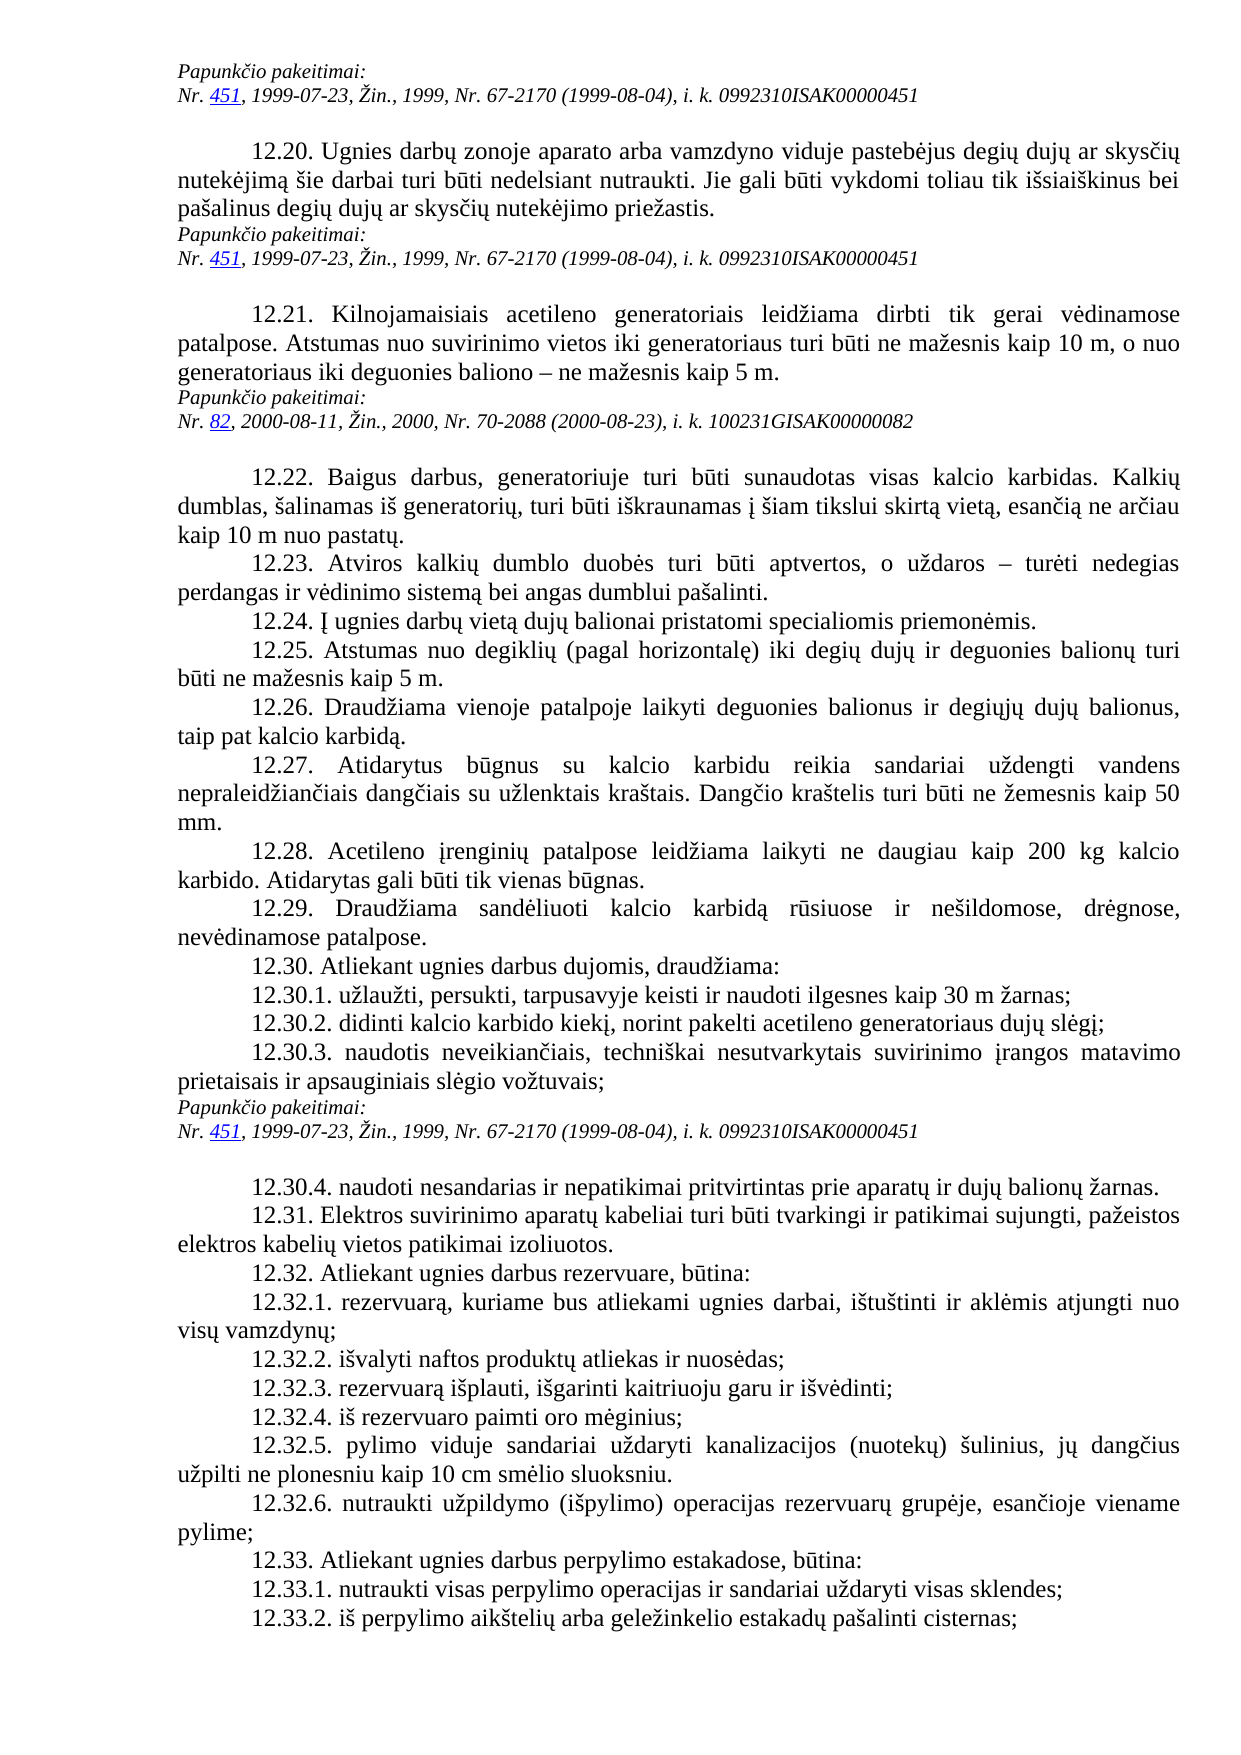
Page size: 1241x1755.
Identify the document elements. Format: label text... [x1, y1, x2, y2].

text 12.22. Baigus darbus, generatoriuje turi būti sunaudotas visas kalcio karbidas. Kalkių dumblas, šalinamas iš generatorių, turi būti iškraunamas į šiam tikslui skirtą vietą, esančią ne arčiau kaip 10 m nuo pastatų. [177, 462, 1181, 548]
text Papunkčio pakeitimai: [177, 59, 1181, 83]
text 12.32.4. iš rezervuaro paimti oro mėginius; [177, 1402, 1181, 1430]
text 12.32. Atliekant ugnies darbus rezervuare, būtina: [177, 1258, 1181, 1287]
text 12.26. Draudžiama vienoje patalpoje laikyti deguonies balionus ir degiųjų dujų balionus, taip pat kalcio karbidą. [177, 692, 1181, 750]
text Nr. 451, 1999-07-23, Žin., 1999, Nr. 67-2170 (1999-08-04), i. k. 0992310ISAK00000451 [177, 83, 1181, 107]
text 12.30.3. naudotis neveikiančiais, techniškai nesutvarkytais suvirinimo įrangos matavimo prietaisais ir apsauginiais slėgio vožtuvais; [177, 1037, 1181, 1095]
text 12.33.1. nutraukti visas perpylimo operacijas ir sandariai uždaryti visas sklendes; [177, 1574, 1181, 1603]
text Nr. 451, 1999-07-23, Žin., 1999, Nr. 67-2170 (1999-08-04), i. k. 0992310ISAK00000451 [177, 1119, 1181, 1143]
text 12.32.5. pylimo viduje sandariai uždaryti kanalizacijos (nuotekų) šulinius, jų dangčius užpilti ne plonesniu kaip 10 cm smėlio sluoksniu. [177, 1430, 1181, 1488]
text 12.23. Atviros kalkių dumblo duobės turi būti aptvertos, o uždaros – turėti nedegias perdangas ir vėdinimo sistemą bei angas dumblui pašalinti. [177, 548, 1181, 606]
text 12.31. Elektros suvirinimo aparatų kabeliai turi būti tvarkingi ir patikimai sujungti, pažeistos elektros kabelių vietos patikimai izoliuotos. [177, 1200, 1181, 1258]
text 12.32.3. rezervuarą išplauti, išgarinti kaitriuoju garu ir išvėdinti; [177, 1373, 1181, 1402]
text 12.32.6. nutraukti užpildymo (išpylimo) operacijas rezervuarų grupėje, esančioje viename pylime; [177, 1488, 1181, 1545]
text 12.32.2. išvalyti naftos produktų atliekas ir nuosėdas; [177, 1344, 1181, 1373]
text 12.30.4. naudoti nesandarias ir nepatikimai pritvirtintas prie aparatų ir dujų balionų žarnas. [177, 1172, 1181, 1200]
text 12.27. Atidarytus būgnus su kalcio karbidu reikia sandariai uždengti vandens nepraleidžiančiais dangčiais su užlenktais kraštais. Dangčio kraštelis turi būti ne žemesnis kaip 50 mm. [177, 750, 1181, 836]
text 12.33. Atliekant ugnies darbus perpylimo estakadose, būtina: [177, 1545, 1181, 1574]
text 12.32.1. rezervuarą, kuriame bus atliekami ugnies darbai, ištuštinti ir aklėmis atjungti nuo visų vamzdynų; [177, 1287, 1181, 1344]
text 12.24. Į ugnies darbų vietą dujų balionai pristatomi specialiomis priemonėmis. [177, 606, 1181, 635]
text 12.21. Kilnojamaisiais acetileno generatoriais leidžiama dirbti tik gerai vėdinamose patalpose. Atstumas nuo suvirinimo vietos iki generatoriaus turi būti ne mažesnis kaip 10 m, o nuo generatoriaus iki deguonies baliono – ne mažesnis kaip 5 m. [177, 299, 1181, 385]
text 12.28. Acetileno įrenginių patalpose leidžiama laikyti ne daugiau kaip 200 kg kalcio karbido. Atidarytas gali būti tik vienas būgnas. [177, 836, 1181, 893]
text 12.25. Atstumas nuo degiklių (pagal horizontalę) iki degių dujų ir deguonies balionų turi būti ne mažesnis kaip 5 m. [177, 635, 1181, 692]
text 12.29. Draudžiama sandėliuoti kalcio karbidą rūsiuose ir nešildomose, drėgnose, nevėdinamose patalpose. [177, 893, 1181, 951]
text 12.30.1. užlaužti, persukti, tarpusavyje keisti ir naudoti ilgesnes kaip 30 m žarnas; [177, 980, 1181, 1008]
text 12.33.2. iš perpylimo aikštelių arba geležinkelio estakadų pašalinti cisternas; [177, 1603, 1181, 1632]
text Papunkčio pakeitimai: [177, 222, 1181, 246]
text Papunkčio pakeitimai: [177, 385, 1181, 409]
text 12.30. Atliekant ugnies darbus dujomis, draudžiama: [177, 951, 1181, 980]
text Nr. 82, 2000-08-11, Žin., 2000, Nr. 70-2088 (2000-08-23), i. k. 100231GISAK00000082 [177, 409, 1181, 433]
text Papunkčio pakeitimai: [177, 1095, 1181, 1119]
text Nr. 451, 1999-07-23, Žin., 1999, Nr. 67-2170 (1999-08-04), i. k. 0992310ISAK00000451 [177, 246, 1181, 270]
text 12.20. Ugnies darbų zonoje aparato arba vamzdyno viduje pastebėjus degių dujų ar skysčių nutekėjimą šie darbai turi būti nedelsiant nutraukti. Jie gali būti vykdomi toliau tik išsiaiškinus bei pašalinus degių dujų ar skysčių nutekėjimo priežastis. [177, 136, 1181, 222]
text 12.30.2. didinti kalcio karbido kiekį, norint pakelti acetileno generatoriaus dujų slėgį; [177, 1008, 1181, 1037]
